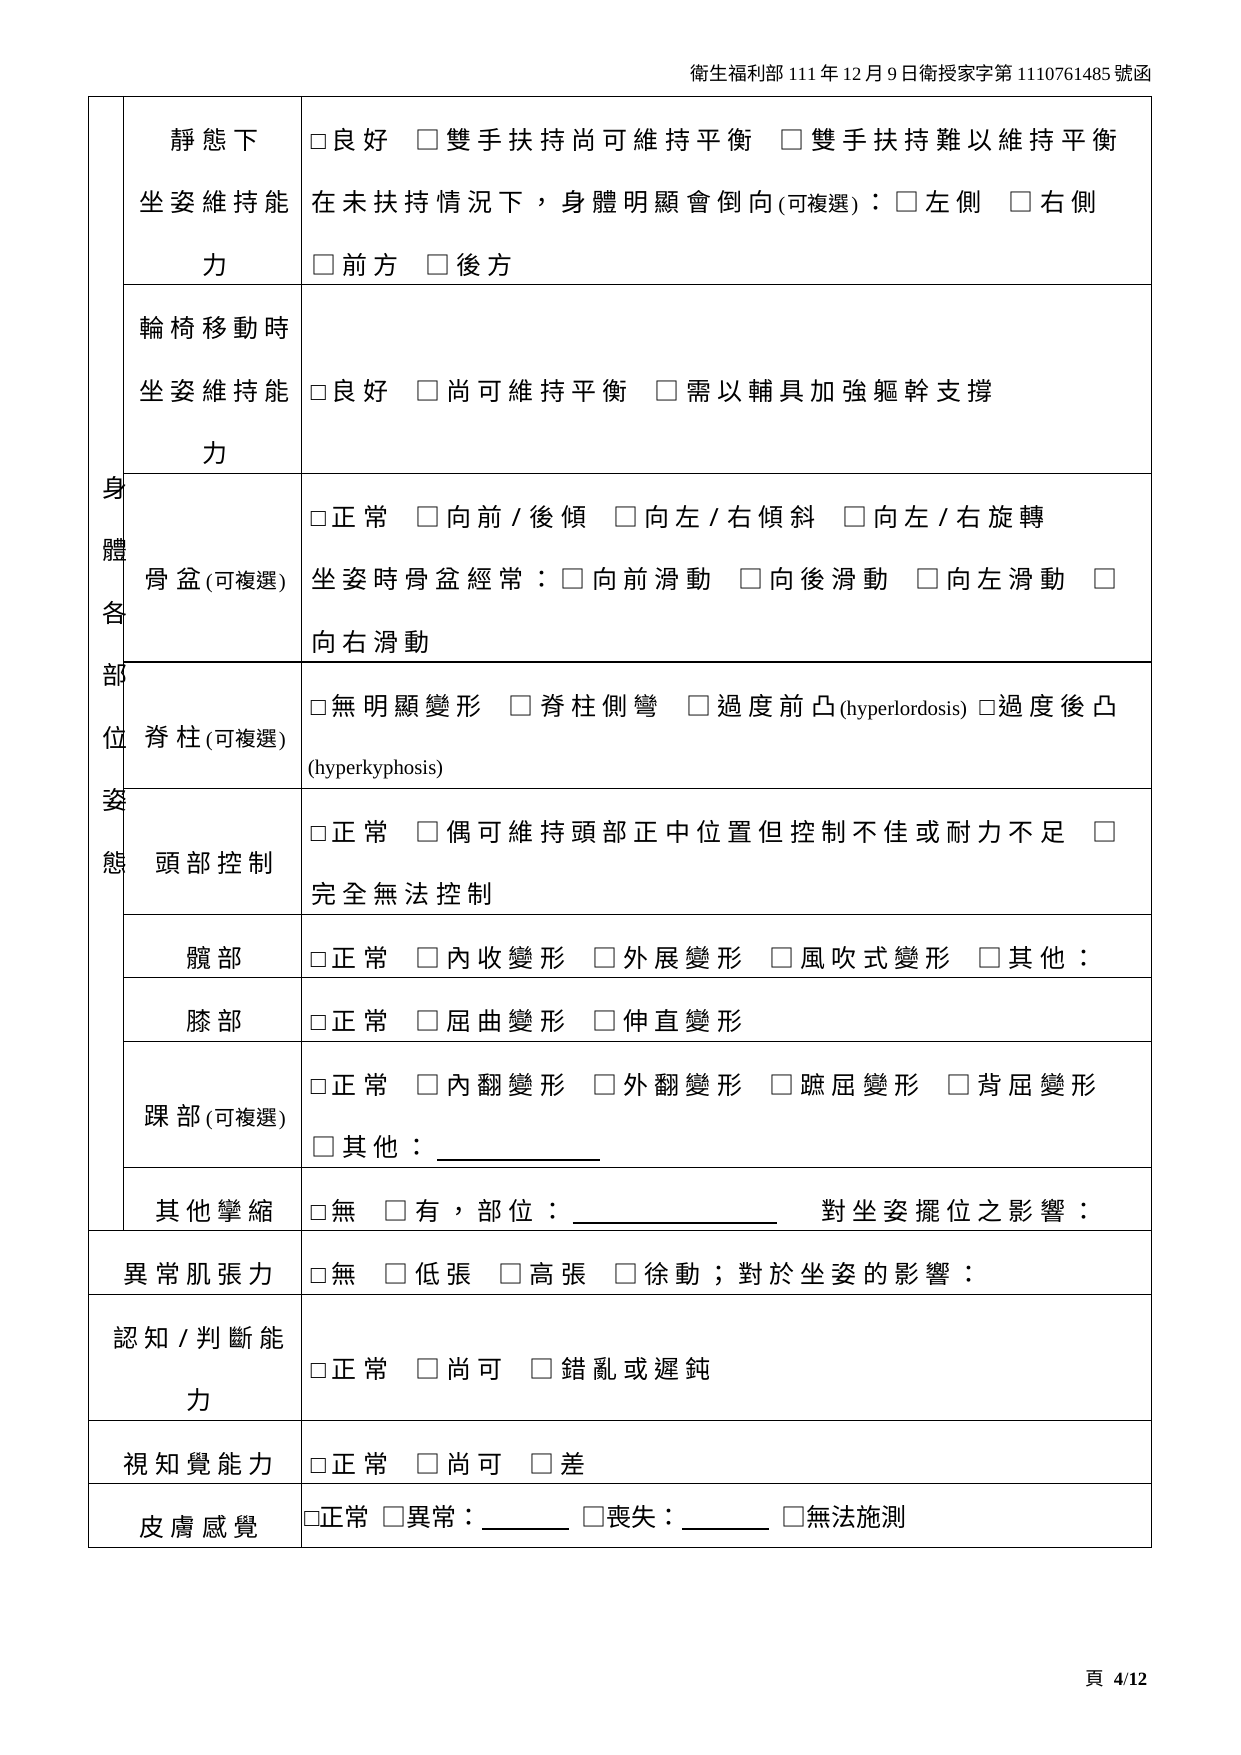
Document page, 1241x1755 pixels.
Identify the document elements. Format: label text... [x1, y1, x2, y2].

table_cell □良好 □尚可維持平衡 □需以輔具加強軀幹支撐 [302, 285, 1151, 473]
table_cell □正常 □向前/後傾 □向左/右傾斜 □向左/右旋轉 坐姿時骨盆經常：□向前滑動 □向後滑動 □向左滑動 □向右滑動 [302, 474, 1151, 661]
table_cell 身體各部位姿態 [89, 97, 123, 1230]
table_cell □正常 □內收變形 □外展變形 □風吹式變形 □其他： [302, 915, 1151, 977]
table_cell 膝部 [124, 978, 301, 1041]
table_cell □正常 □內翻變形 □外翻變形 □蹠屈變形 □背屈變形 □其他： [302, 1042, 1151, 1167]
table_cell □無 □低張 □高張 □徐動；對於坐姿的影響： [302, 1231, 1151, 1294]
table_cell □無 □有，部位： 對坐姿擺位之影響： [302, 1168, 1151, 1230]
table_cell 異常肌張力 [89, 1231, 301, 1294]
table_cell □正常 □尚可 □錯亂或遲鈍 [302, 1295, 1151, 1420]
table_cell □正常 □尚可 □差 [302, 1421, 1151, 1483]
table_cell 靜態下 坐姿維持能力 [124, 97, 301, 284]
table_cell 骨盆(可複選) [124, 474, 301, 661]
table_cell 脊柱(可複選) [124, 663, 301, 787]
table_cell □正常 □屈曲變形 □伸直變形 [302, 978, 1151, 1041]
table_cell 輪椅移動時 坐姿維持能力 [124, 285, 301, 473]
table_cell □正常 □偶可維持頭部正中位置但控制不佳或耐力不足 □完全無法控制 [302, 789, 1151, 913]
table_cell 踝部(可複選) [124, 1042, 301, 1167]
table_cell □良好 □雙手扶持尚可維持平衡 □雙手扶持難以維持平衡 在未扶持情況下，身體明顯會倒向(可複選)：□左側 □右側 □前方 □後方 [302, 97, 1151, 284]
table_cell 其他攣縮 [124, 1168, 301, 1230]
table_cell □無明顯變形 □脊柱側彎 □過度前凸(hyperlordosis) □過度後凸(hyperkyphosis) [302, 663, 1151, 787]
table_cell □正常 □異常： □喪失： □無法施測 [302, 1484, 1151, 1547]
table_cell 視知覺能力 [89, 1421, 301, 1483]
table_cell 髖部 [124, 915, 301, 977]
table_cell 認知/判斷能力 [89, 1295, 301, 1420]
table_cell 皮膚感覺 [89, 1484, 301, 1547]
table_cell 頭部控制 [124, 789, 301, 913]
